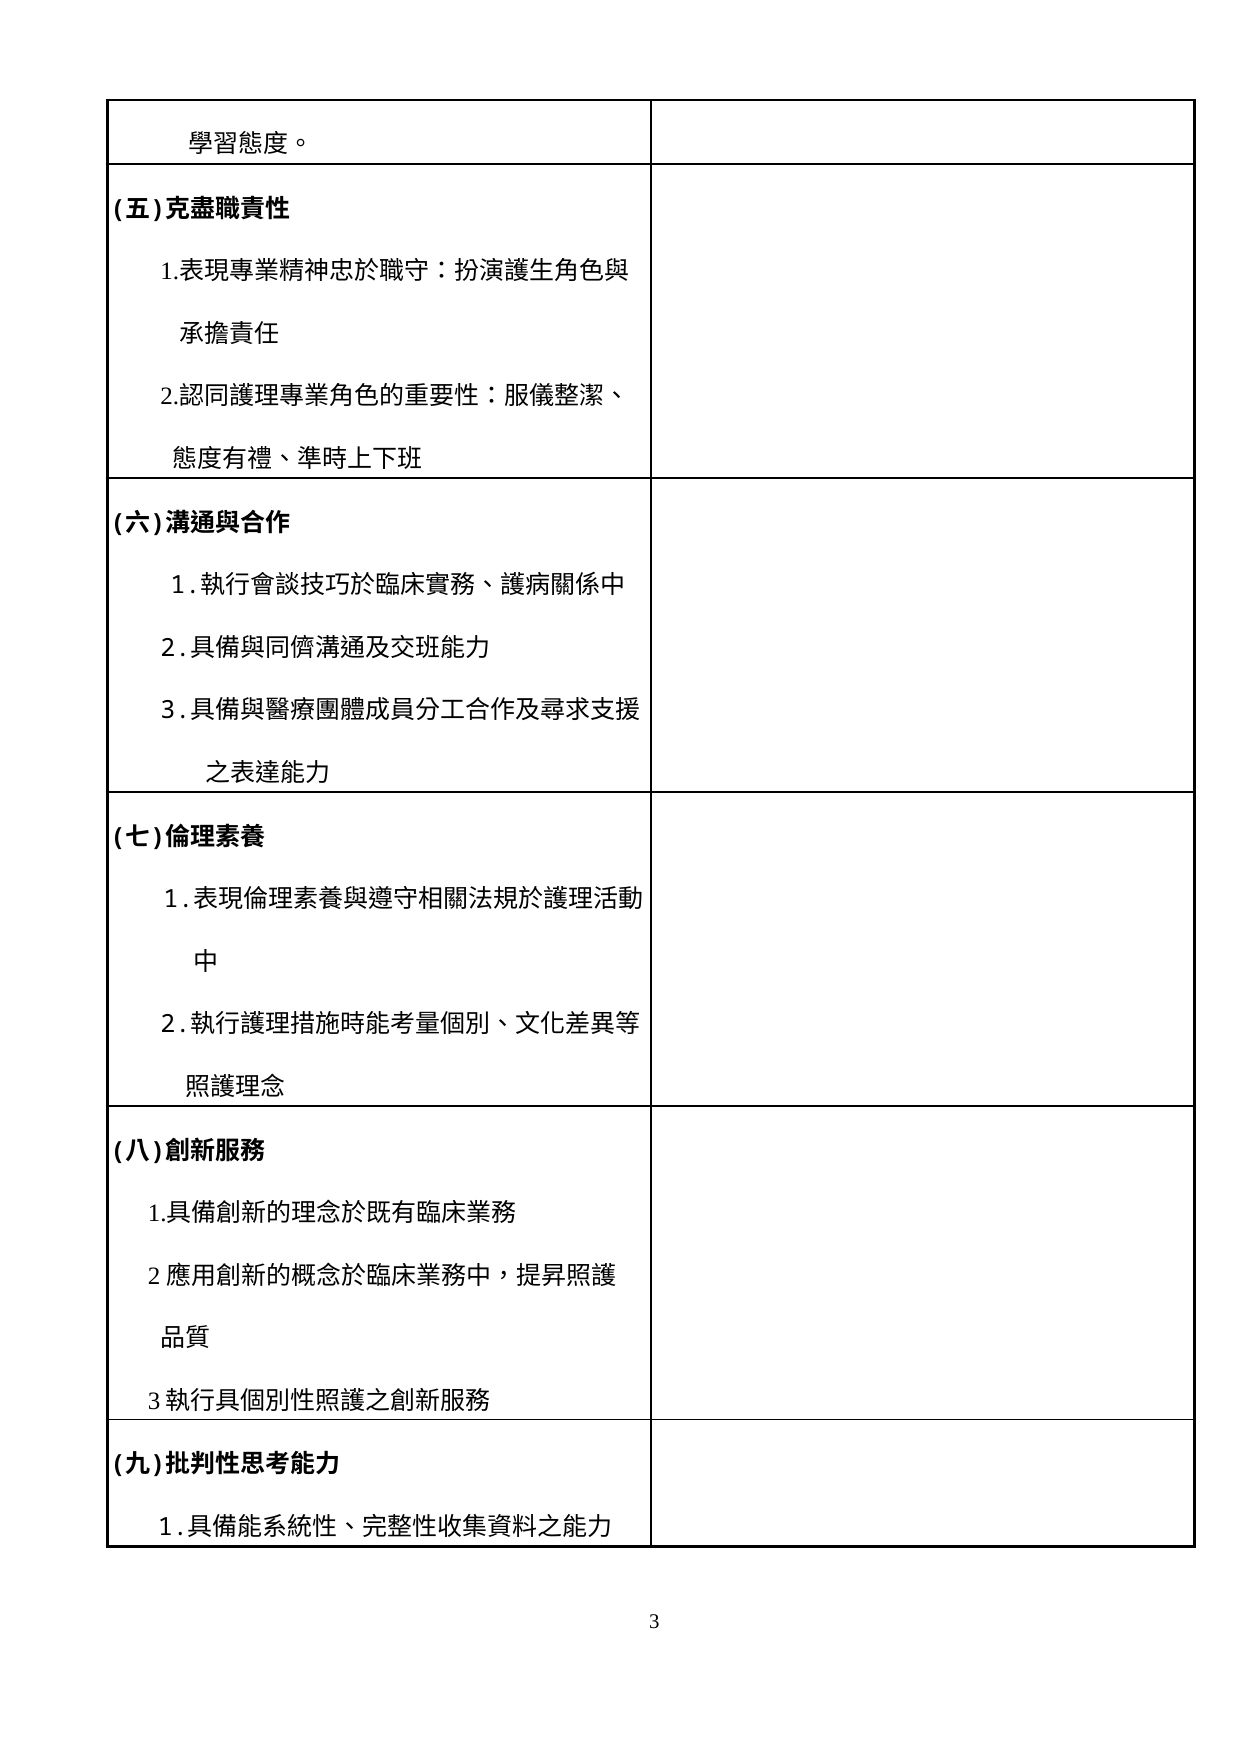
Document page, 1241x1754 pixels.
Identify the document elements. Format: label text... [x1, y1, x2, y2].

table_cell (五)克盡職責性 1.表現專業精神忠於職守：扮演護生角色與 承擔責任 2.認同護理專業角色的重要性：服儀整潔、 態度有禮、準時上下班 [109, 165, 650, 477]
table_cell (八)創新服務 1.具備創新的理念於既有臨床業務 2 應用創新的概念於臨床業務中，提昇照護 品質 3執行具個別性照護之創新服務 [109, 1107, 650, 1419]
table_cell (七)倫理素養 1.表現倫理素養與遵守相關法規於護理活動 中 2.執行護理措施時能考量個別、文化差異等 照護理念 [109, 793, 650, 1105]
table_cell [652, 793, 1193, 1105]
table_cell (六)溝通與合作 1.執行會談技巧於臨床實務、護病關係中 2.具備與同儕溝通及交班能力 3.具備與醫療團體成員分工合作及尋求支援 之表達能力 [109, 479, 650, 791]
table_cell [652, 165, 1193, 477]
table_cell (九)批判性思考能力 1.具備能系統性、完整性收集資料之能力 [109, 1420, 650, 1545]
table_cell [652, 101, 1193, 163]
table_cell 學習態度。 [109, 101, 650, 163]
table_cell [652, 479, 1193, 791]
table_cell [652, 1420, 1193, 1545]
table_cell [652, 1107, 1193, 1419]
